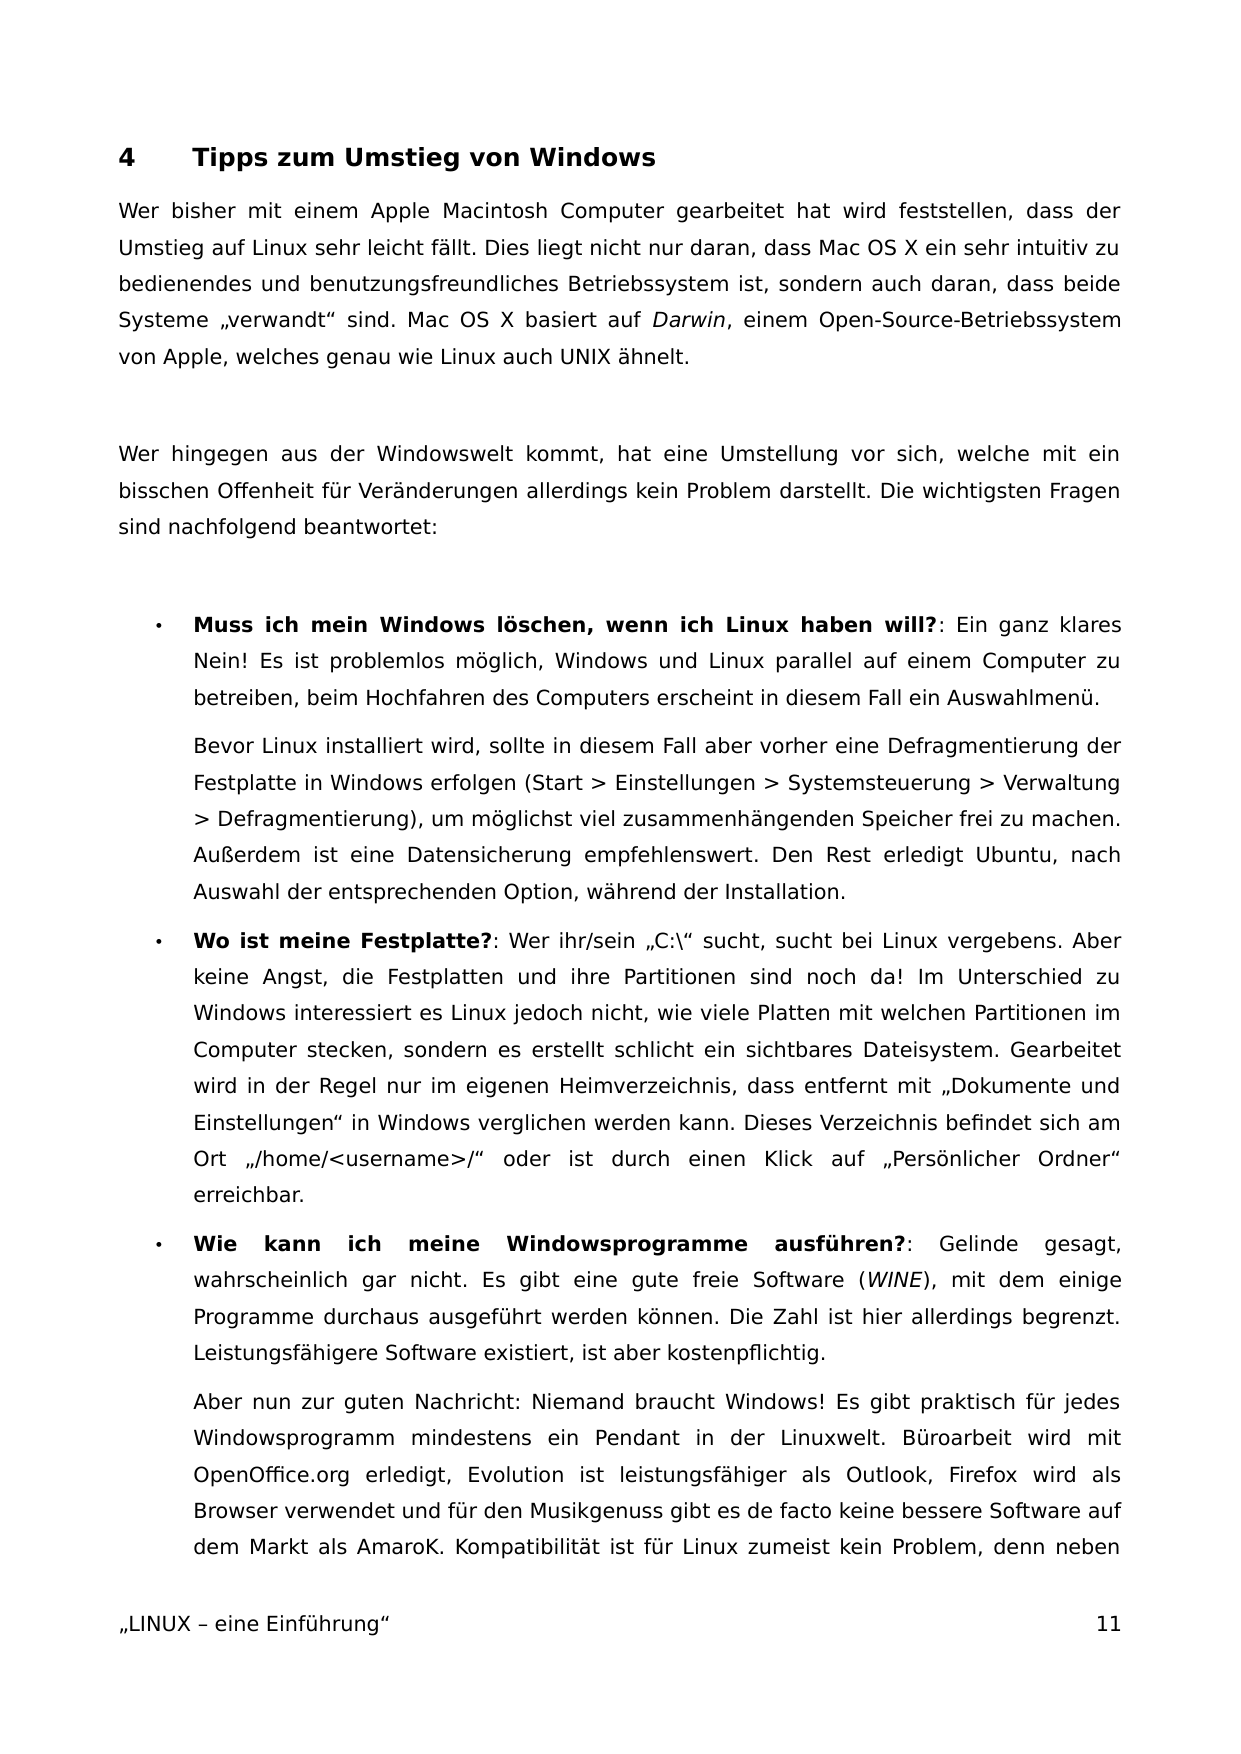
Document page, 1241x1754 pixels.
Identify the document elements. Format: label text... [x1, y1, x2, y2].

list Muss ich mein Windows löschen, wenn ich Linux haben will?: Ein ganz klares Nein! Es ist problemlos möglich, Windows und Linux parallel auf einem Computer zu betreiben, beim Hochfahren des Computers erscheint in diesem Fall ein Auswahlmenü. [156, 613, 1122, 710]
text Wer bisher mit einem Apple Macintosh Computer gearbeitet hat wird feststellen, dass der Umstieg auf Linux sehr leicht fällt. Dies liegt nicht nur daran, dass Mac OS X ein sehr intuitiv zu bedienendes und benutzungsfreundliches Betriebssystem ist, sondern auch daran, dass beide Systeme „verwandt“ sind. Mac OS X basiert auf Darwin, einem Open-Source-Betriebssystem von Apple, welches genau wie Linux auch UNIX ähnelt. [118, 199, 1122, 369]
list Wie kann ich meine Windowsprogramme ausführen?: Gelinde gesagt, wahrscheinlich gar nicht. Es gibt eine gute freie Software (WINE), mit dem einige Programme durchaus ausgeführt werden können. Die Zahl ist hier allerdings begrenzt. Leistungsfähigere Software existiert, ist aber kostenpflichtig. [156, 1232, 1122, 1365]
list Bevor Linux installiert wird, sollte in diesem Fall aber vorher eine Defragmentierung der Festplatte in Windows erfolgen (Start > Einstellungen > Systemsteuerung > Verwaltung > Defragmentierung), um möglichst viel zusammenhängenden Speicher frei zu machen. Außerdem ist eine Datensicherung empfehlenswert. Den Rest erledigt Ubuntu, nach Auswahl der entsprechenden Option, während der Installation. [156, 734, 1122, 904]
subtitle 4 Tipps zum Umstieg von Windows [118, 143, 1122, 172]
list Wo ist meine Festplatte?: Wer ihr/sein „C:\“ sucht, sucht bei Linux vergebens. Aber keine Angst, die Festplatten und ihre Partitionen sind noch da! Im Unterschied zu Windows interessiert es Linux jedoch nicht, wie viele Platten mit welchen Partitionen im Computer stecken, sondern es erstellt schlicht ein sichtbares Dateisystem. Gearbeitet wird in der Regel nur im eigenen Heimverzeichnis, dass entfernt mit „Dokumente und Einstellungen“ in Windows verglichen werden kann. Dieses Verzeichnis befindet sich am Ort „/home/<username>/“ oder ist durch einen Klick auf „Persönlicher Ordner“ erreichbar. [156, 929, 1122, 1207]
text Wer hingegen aus der Windowswelt kommt, hat eine Umstellung vor sich, welche mit ein bisschen Offenheit für Veränderungen allerdings kein Problem darstellt. Die wichtigsten Fragen sind nachfolgend beantwortet: [118, 442, 1122, 539]
list Aber nun zur guten Nachricht: Niemand braucht Windows! Es gibt praktisch für jedes Windowsprogramm mindestens ein Pendant in der Linuxwelt. Büroarbeit wird mit OpenOffice.org erledigt, Evolution ist leistungsfähiger als Outlook, Firefox wird als Browser verwendet und für den Musikgenuss gibt es de facto keine bessere Software auf dem Markt als AmaroK. Kompatibilität ist für Linux zumeist kein Problem, denn neben [156, 1390, 1122, 1560]
